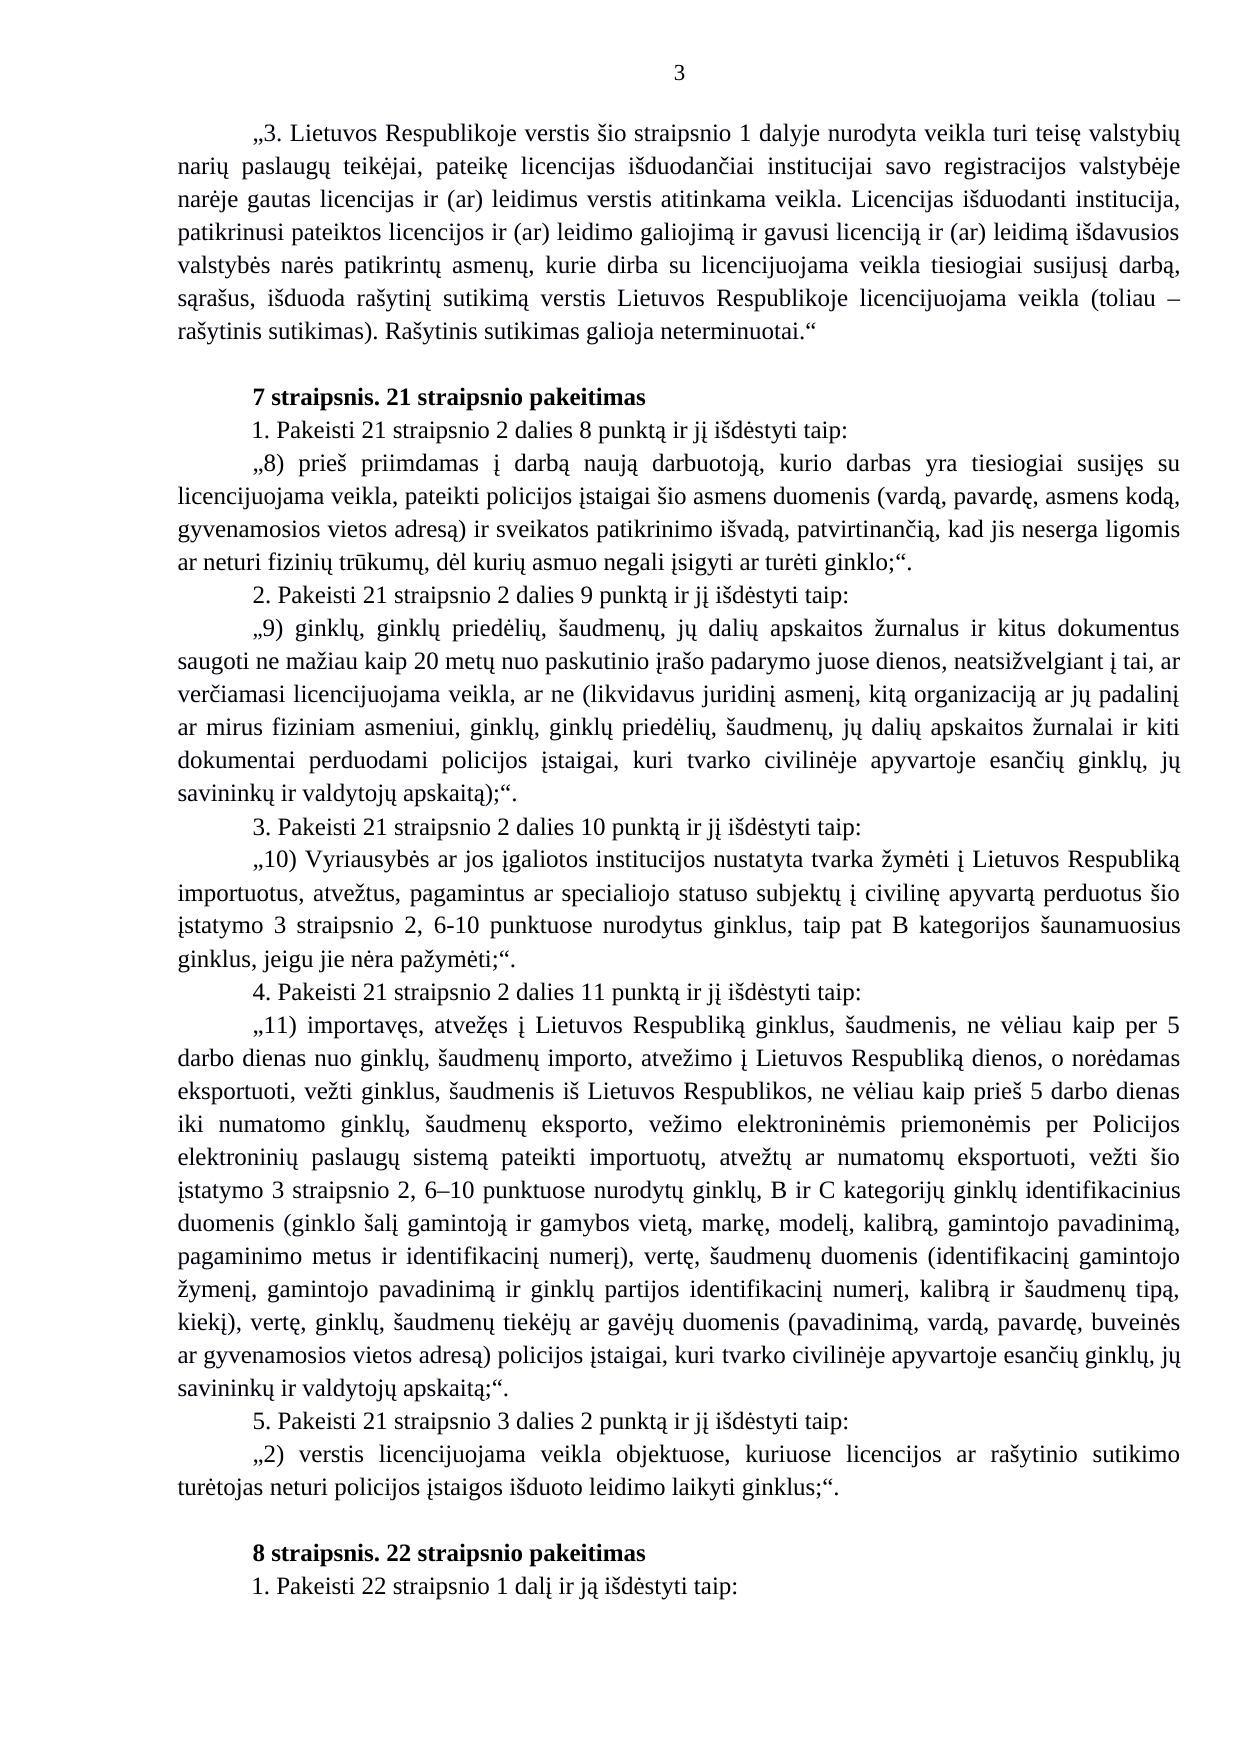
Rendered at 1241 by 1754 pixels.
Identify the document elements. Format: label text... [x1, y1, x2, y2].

text „3. Lietuvos Respublikoje verstis šio straipsnio 1 dalyje nurodyta veikla turi teisę valstybių narių paslaugų teikėjai, pateikę licencijas išduodančiai institucijai savo registracijos valstybėje narėje gautas licencijas ir (ar) leidimus verstis atitinkama veikla. Licencijas išduodanti institucija, patikrinusi pateiktos licencijos ir (ar) leidimo galiojimą ir gavusi licenciją ir (ar) leidimą išdavusios valstybės narės patikrintų asmenų, kurie dirba su licencijuojama veikla tiesiogiai susijusį darbą, sąrašus, išduoda rašytinį sutikimą verstis Lietuvos Respublikoje licencijuojama veikla (toliau – rašytinis sutikimas). Rašytinis sutikimas galioja neterminuotai.“ [177, 118, 1181, 345]
text „8) prieš priimdamas į darbą naują darbuotoją, kurio darbas yra tiesiogiai susijęs su licencijuojama veikla, pateikti policijos įstaigai šio asmens duomenis (vardą, pavardę, asmens kodą, gyvenamosios vietos adresą) ir sveikatos patikrinimo išvadą, patvirtinančią, kad jis neserga ligomis ar neturi fizinių trūkumų, dėl kurių asmuo negali įsigyti ar turėti ginklo;“. [177, 448, 1181, 576]
text „10) Vyriausybės ar jos įgaliotos institucijos nustatyta tvarka žymėti į Lietuvos Respubliką importuotus, atvežtus, pagamintus ar specialiojo statuso subjektų į civilinę apyvartą perduotus šio įstatymo 3 straipsnio 2, 6-10 punktuose nurodytus ginklus, taip pat B kategorijos šaunamuosius ginklus, jeigu jie nėra pažymėti;“. [177, 844, 1181, 972]
text 1. Pakeisti 21 straipsnio 2 dalies 8 punktą ir jį išdėstyti taip: [251, 415, 1181, 444]
text 2. Pakeisti 21 straipsnio 2 dalies 9 punktą ir jį išdėstyti taip: [177, 580, 1181, 609]
text „9) ginklų, ginklų priedėlių, šaudmenų, jų dalių apskaitos žurnalus ir kitus dokumentus saugoti ne mažiau kaip 20 metų nuo paskutinio įrašo padarymo juose dienos, neatsižvelgiant į tai, ar verčiamasi licencijuojama veikla, ar ne (likvidavus juridinį asmenį, kitą organizaciją ar jų padalinį ar mirus fiziniam asmeniui, ginklų, ginklų priedėlių, šaudmenų, jų dalių apskaitos žurnalai ir kiti dokumentai perduodami policijos įstaigai, kuri tvarko civilinėje apyvartoje esančių ginklų, jų savininkų ir valdytojų apskaitą);“. [177, 613, 1181, 807]
text „2) verstis licencijuojama veikla objektuose, kuriuose licencijos ar rašytinio sutikimo turėtojas neturi policijos įstaigos išduoto leidimo laikyti ginklus;“. [177, 1439, 1181, 1501]
text 5. Pakeisti 21 straipsnio 3 dalies 2 punktą ir jį išdėstyti taip: [177, 1406, 1181, 1435]
text 8 straipsnis. 22 straipsnio pakeitimas [177, 1538, 1181, 1567]
text 3. Pakeisti 21 straipsnio 2 dalies 10 punktą ir jį išdėstyti taip: [252, 812, 1181, 840]
text 1. Pakeisti 22 straipsnio 1 dalį ir ją išdėstyti taip: [251, 1571, 1181, 1600]
text 7 straipsnis. 21 straipsnio pakeitimas [177, 382, 1181, 411]
text „11) importavęs, atvežęs į Lietuvos Respubliką ginklus, šaudmenis, ne vėliau kaip per 5 darbo dienas nuo ginklų, šaudmenų importo, atvežimo į Lietuvos Respubliką dienos, o norėdamas eksportuoti, vežti ginklus, šaudmenis iš Lietuvos Respublikos, ne vėliau kaip prieš 5 darbo dienas iki numatomo ginklų, šaudmenų eksporto, vežimo elektroninėmis priemonėmis per Policijos elektroninių paslaugų sistemą pateikti importuotų, atvežtų ar numatomų eksportuoti, vežti šio įstatymo 3 straipsnio 2, 6–10 punktuose nurodytų ginklų, B ir C kategorijų ginklų identifikacinius duomenis (ginklo šalį gamintoją ir gamybos vietą, markę, modelį, kalibrą, gamintojo pavadinimą, pagaminimo metus ir identifikacinį numerį), vertę, šaudmenų duomenis (identifikacinį gamintojo žymenį, gamintojo pavadinimą ir ginklų partijos identifikacinį numerį, kalibrą ir šaudmenų tipą, kiekį), vertę, ginklų, šaudmenų tiekėjų ar gavėjų duomenis (pavadinimą, vardą, pavardę, buveinės ar gyvenamosios vietos adresą) policijos įstaigai, kuri tvarko civilinėje apyvartoje esančių ginklų, jų savininkų ir valdytojų apskaitą;“. [177, 1010, 1181, 1402]
text 4. Pakeisti 21 straipsnio 2 dalies 11 punktą ir jį išdėstyti taip: [177, 977, 1181, 1005]
